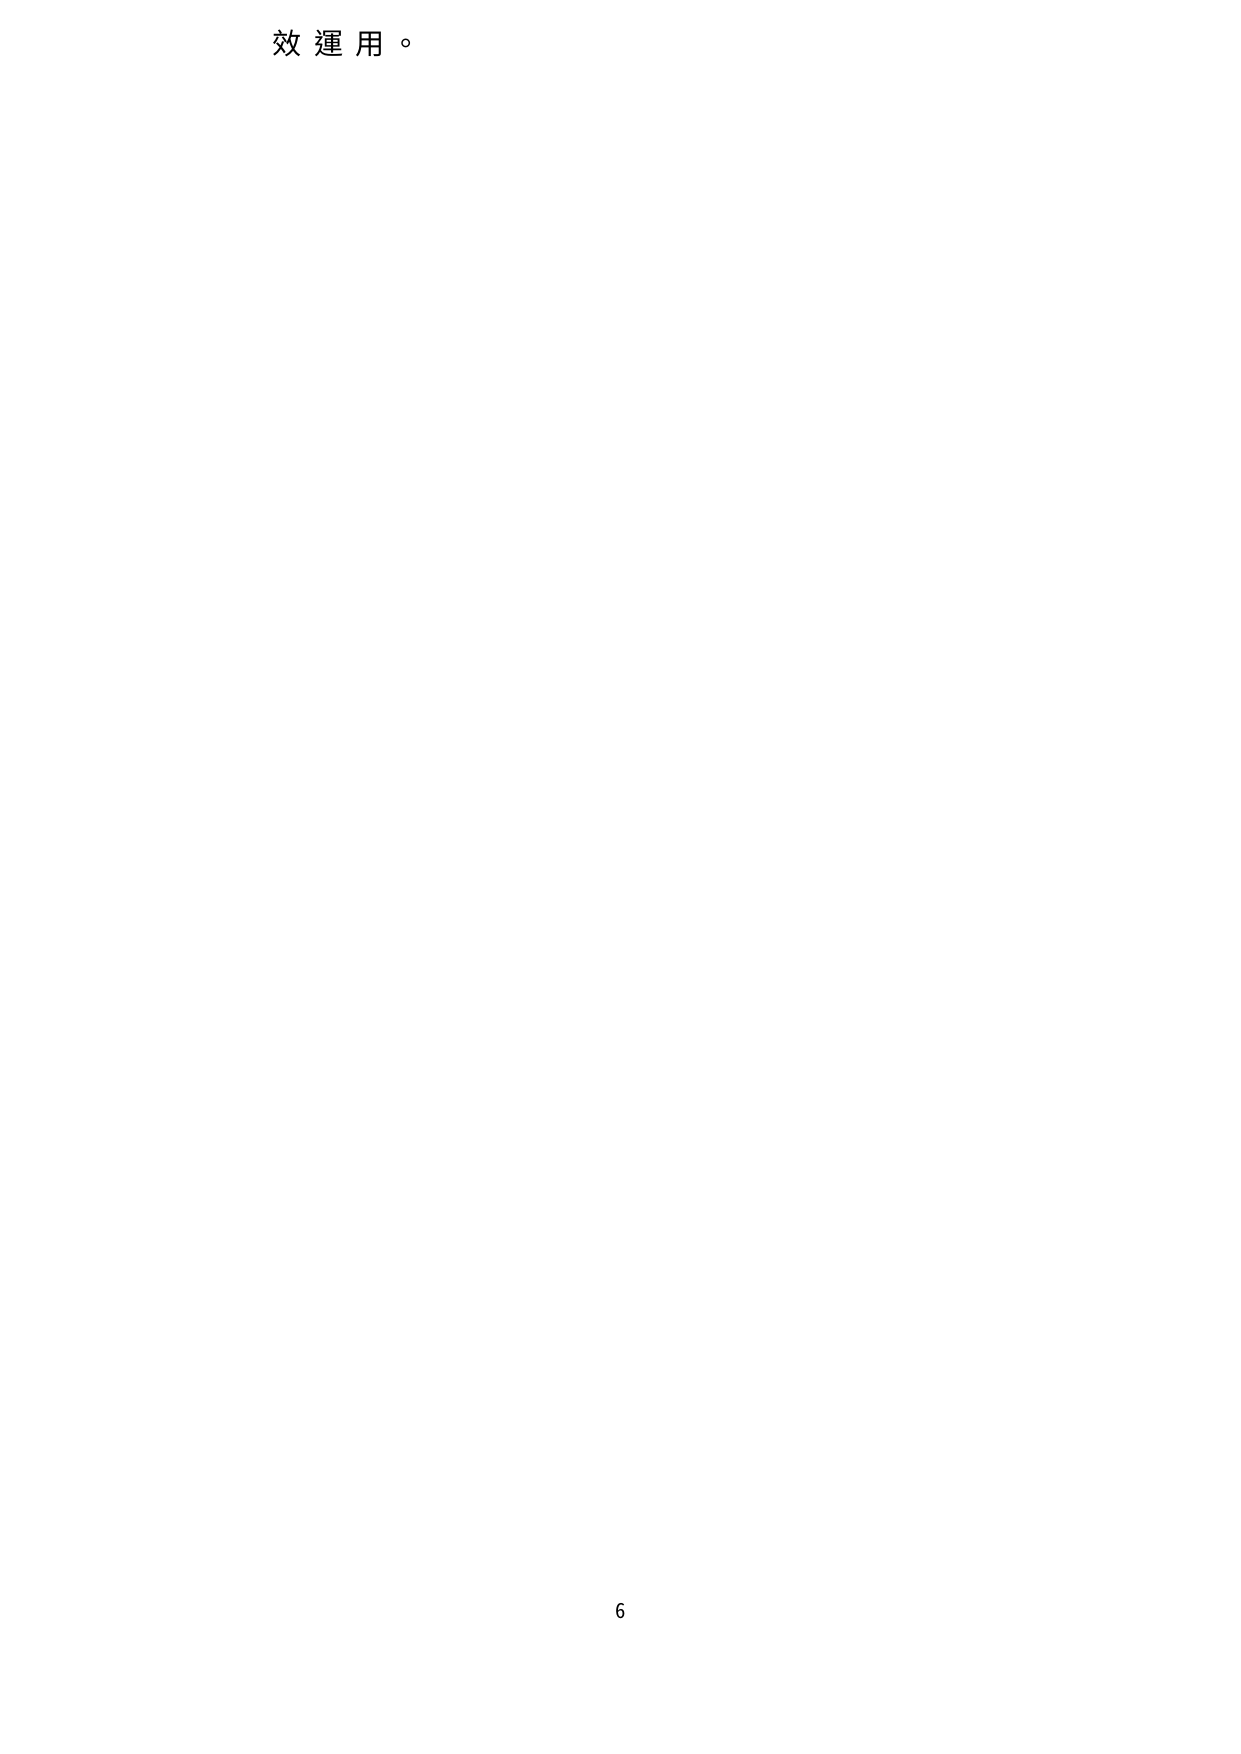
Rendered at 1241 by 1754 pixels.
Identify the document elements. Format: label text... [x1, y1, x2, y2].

text 效運用。 [242, 0, 1058, 62]
